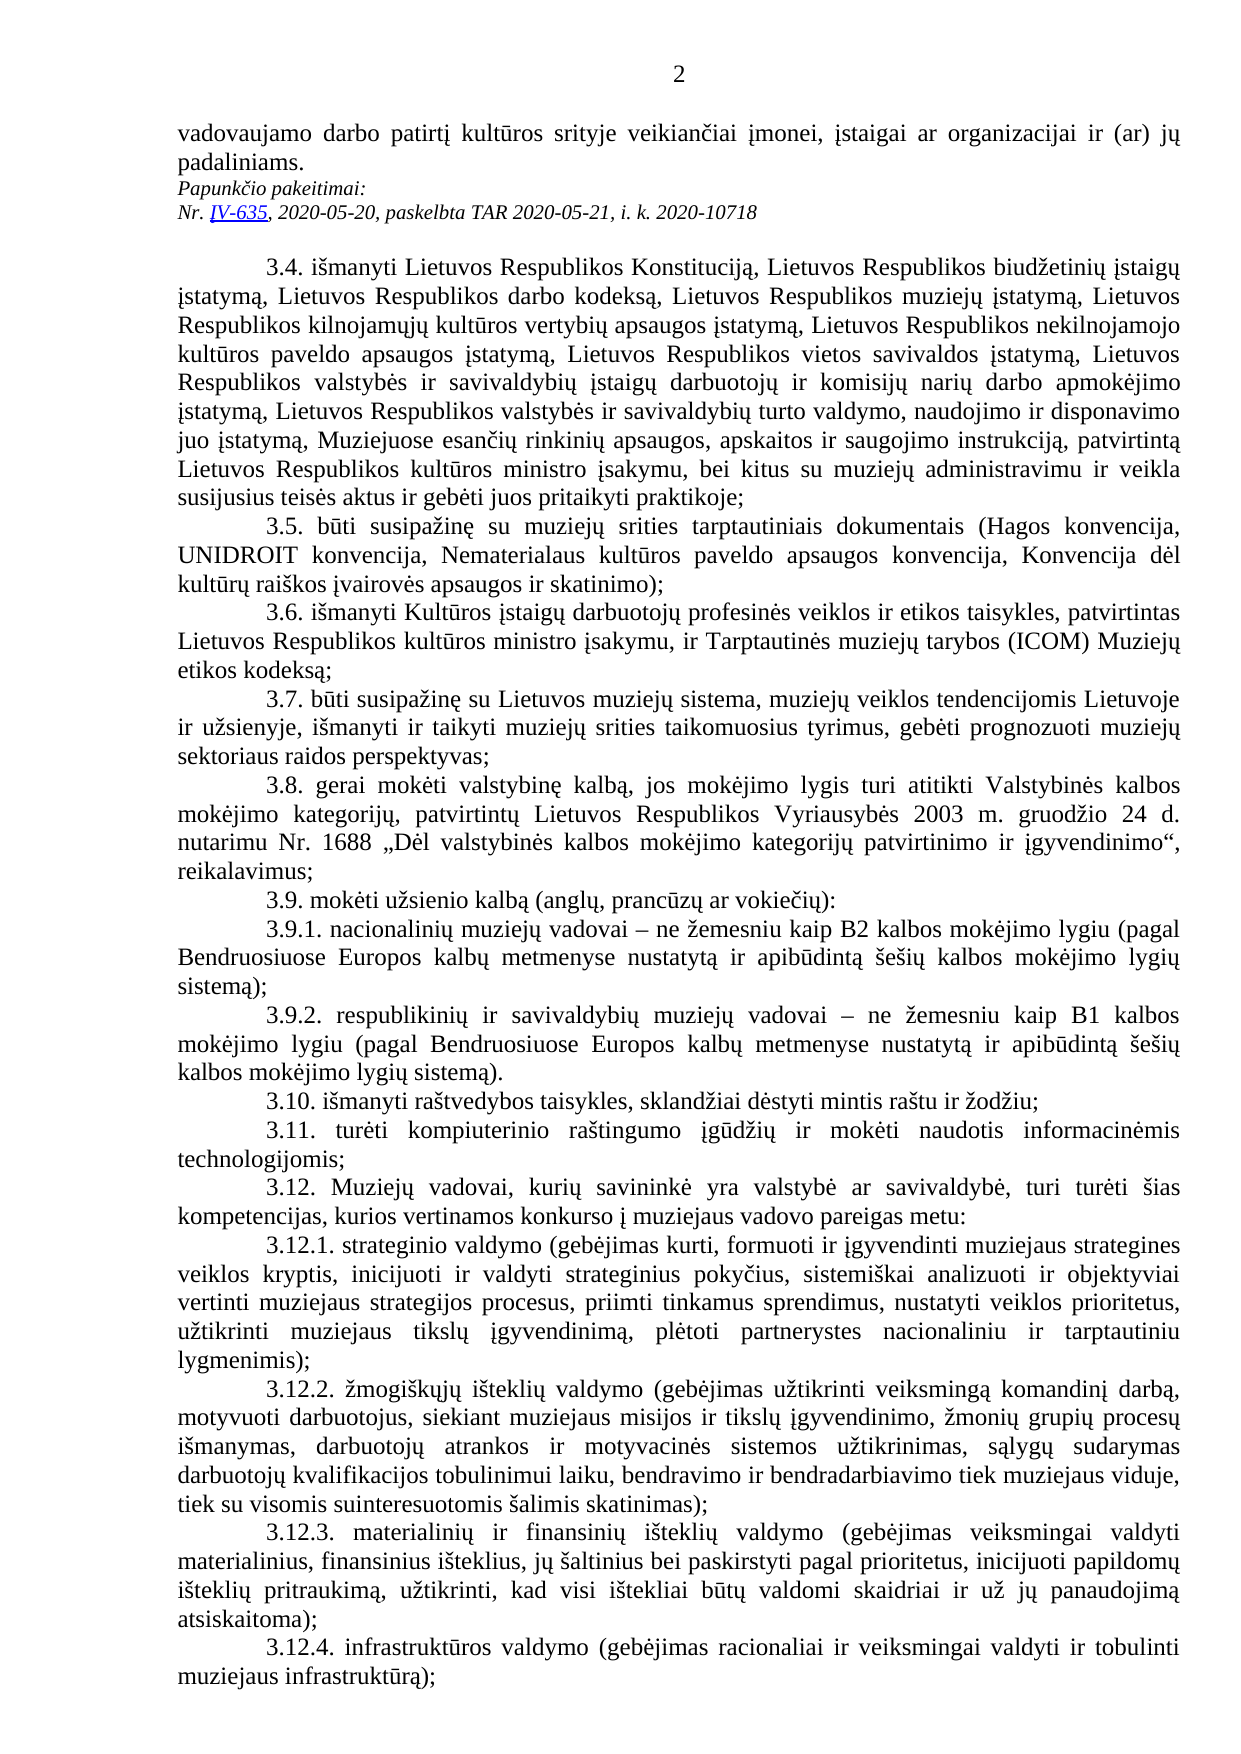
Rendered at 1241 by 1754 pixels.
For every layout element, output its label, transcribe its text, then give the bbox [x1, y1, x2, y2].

text 3.8. gerai mokėti valstybinę kalbą, jos mokėjimo lygis turi atitikti Valstybinės kalbos mokėjimo kategorijų, patvirtintų Lietuvos Respublikos Vyriausybės 2003 m. gruodžio 24 d. nutarimu Nr. 1688 „Dėl valstybinės kalbos mokėjimo kategorijų patvirtinimo ir įgyvendinimo“, reikalavimus; [177, 770, 1181, 885]
text 3.12.3. materialinių ir finansinių išteklių valdymo (gebėjimas veiksmingai valdyti materialinius, finansinius išteklius, jų šaltinius bei paskirstyti pagal prioritetus, inicijuoti papildomų išteklių pritraukimą, užtikrinti, kad visi ištekliai būtų valdomi skaidriai ir už jų panaudojimą atsiskaitoma); [177, 1517, 1181, 1632]
text Nr. ĮV-635, 2020-05-20, paskelbta TAR 2020-05-21, i. k. 2020-10718 [177, 200, 1181, 224]
text vadovaujamo darbo patirtį kultūros srityje veikiančiai įmonei, įstaigai ar organizacijai ir (ar) jų padaliniams. [177, 118, 1181, 176]
text Papunkčio pakeitimai: [177, 176, 1181, 200]
text 3.12. Muziejų vadovai, kurių savininkė yra valstybė ar savivaldybė, turi turėti šias kompetencijas, kurios vertinamos konkurso į muziejaus vadovo pareigas metu: [177, 1172, 1181, 1230]
text 3.9.1. nacionalinių muziejų vadovai – ne žemesniu kaip B2 kalbos mokėjimo lygiu (pagal Bendruosiuose Europos kalbų metmenyse nustatytą ir apibūdintą šešių kalbos mokėjimo lygių sistemą); [177, 914, 1181, 1000]
text 3.5. būti susipažinę su muziejų srities tarptautiniais dokumentais (Hagos konvencija, UNIDROIT konvencija, Nematerialaus kultūros paveldo apsaugos konvencija, Konvencija dėl kultūrų raiškos įvairovės apsaugos ir skatinimo); [177, 511, 1181, 597]
text 3.9. mokėti užsienio kalbą (anglų, prancūzų ar vokiečių): [177, 885, 1181, 914]
text 3.4. išmanyti Lietuvos Respublikos Konstituciją, Lietuvos Respublikos biudžetinių įstaigų įstatymą, Lietuvos Respublikos darbo kodeksą, Lietuvos Respublikos muziejų įstatymą, Lietuvos Respublikos kilnojamųjų kultūros vertybių apsaugos įstatymą, Lietuvos Respublikos nekilnojamojo kultūros paveldo apsaugos įstatymą, Lietuvos Respublikos vietos savivaldos įstatymą, Lietuvos Respublikos valstybės ir savivaldybių įstaigų darbuotojų ir komisijų narių darbo apmokėjimo įstatymą, Lietuvos Respublikos valstybės ir savivaldybių turto valdymo, naudojimo ir disponavimo juo įstatymą, Muziejuose esančių rinkinių apsaugos, apskaitos ir saugojimo instrukciją, patvirtintą Lietuvos Respublikos kultūros ministro įsakymu, bei kitus su muziejų administravimu ir veikla susijusius teisės aktus ir gebėti juos pritaikyti praktikoje; [177, 252, 1181, 511]
text 3.12.4. infrastruktūros valdymo (gebėjimas racionaliai ir veiksmingai valdyti ir tobulinti muziejaus infrastruktūrą); [177, 1632, 1181, 1690]
text 3.10. išmanyti raštvedybos taisykles, sklandžiai dėstyti mintis raštu ir žodžiu; [177, 1086, 1181, 1115]
text 3.6. išmanyti Kultūros įstaigų darbuotojų profesinės veiklos ir etikos taisykles, patvirtintas Lietuvos Respublikos kultūros ministro įsakymu, ir Tarptautinės muziejų tarybos (ICOM) Muziejų etikos kodeksą; [177, 597, 1181, 684]
text 3.12.1. strateginio valdymo (gebėjimas kurti, formuoti ir įgyvendinti muziejaus strategines veiklos kryptis, inicijuoti ir valdyti strateginius pokyčius, sistemiškai analizuoti ir objektyviai vertinti muziejaus strategijos procesus, priimti tinkamus sprendimus, nustatyti veiklos prioritetus, užtikrinti muziejaus tikslų įgyvendinimą, plėtoti partnerystes nacionaliniu ir tarptautiniu lygmenimis); [177, 1230, 1181, 1374]
text 3.9.2. respublikinių ir savivaldybių muziejų vadovai – ne žemesniu kaip B1 kalbos mokėjimo lygiu (pagal Bendruosiuose Europos kalbų metmenyse nustatytą ir apibūdintą šešių kalbos mokėjimo lygių sistemą). [177, 1000, 1181, 1086]
text 3.12.2. žmogiškųjų išteklių valdymo (gebėjimas užtikrinti veiksmingą komandinį darbą, motyvuoti darbuotojus, siekiant muziejaus misijos ir tikslų įgyvendinimo, žmonių grupių procesų išmanymas, darbuotojų atrankos ir motyvacinės sistemos užtikrinimas, sąlygų sudarymas darbuotojų kvalifikacijos tobulinimui laiku, bendravimo ir bendradarbiavimo tiek muziejaus viduje, tiek su visomis suinteresuotomis šalimis skatinimas); [177, 1374, 1181, 1517]
text 3.7. būti susipažinę su Lietuvos muziejų sistema, muziejų veiklos tendencijomis Lietuvoje ir užsienyje, išmanyti ir taikyti muziejų srities taikomuosius tyrimus, gebėti prognozuoti muziejų sektoriaus raidos perspektyvas; [177, 684, 1181, 770]
text 3.11. turėti kompiuterinio raštingumo įgūdžių ir mokėti naudotis informacinėmis technologijomis; [177, 1115, 1181, 1172]
